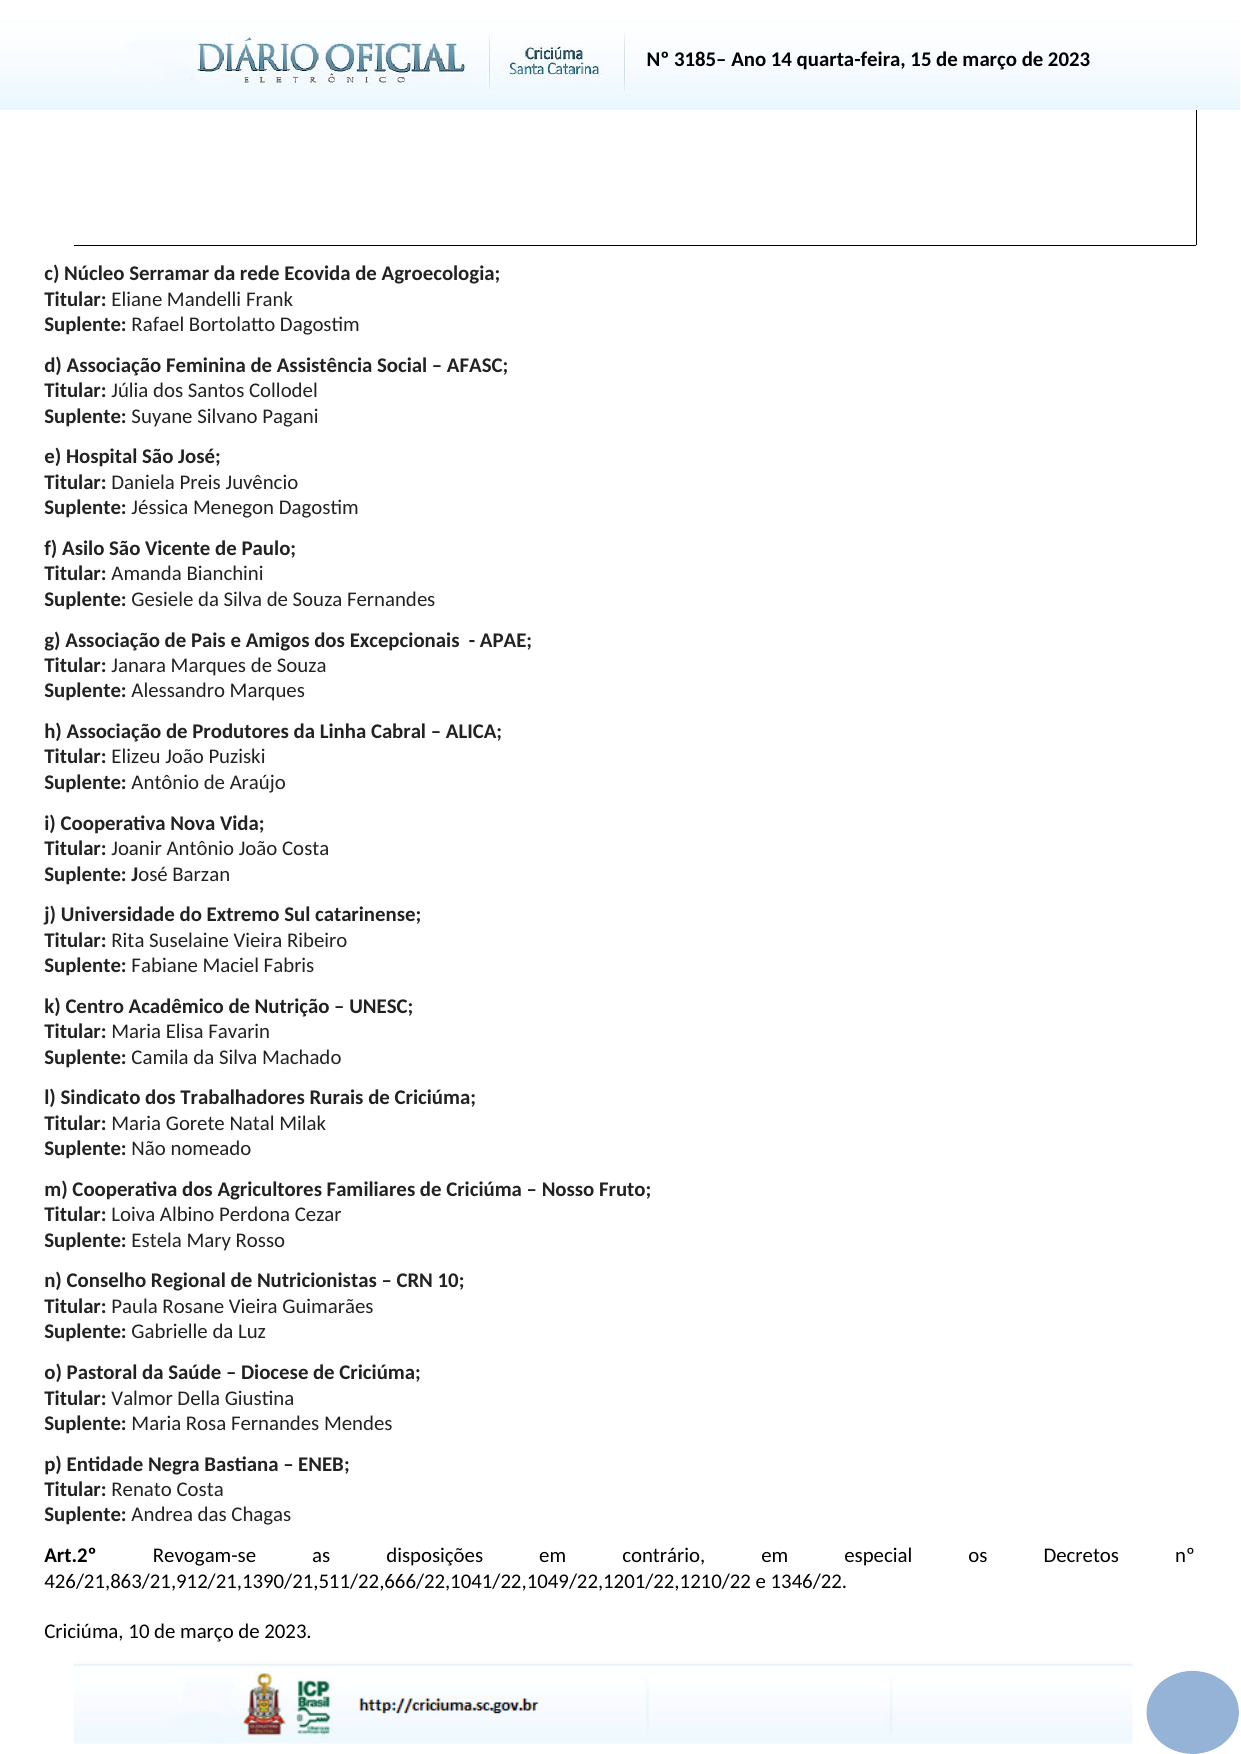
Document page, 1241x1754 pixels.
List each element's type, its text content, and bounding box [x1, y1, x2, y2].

list m) Cooperativa dos Agricultores Familiares de Criciúma – Nosso Fruto; [44, 1176, 1196, 1202]
list n) Conselho Regional de Nutricionistas – CRN 10; [44, 1268, 1196, 1293]
list Suplente: Estela Mary Rosso [44, 1227, 1196, 1252]
list Titular: Paula Rosane Vieira Guimarães [44, 1293, 1196, 1318]
list Titular: Amanda Bianchini [44, 561, 1196, 586]
list Suplente: Gesiele da Silva de Souza Fernandes [44, 586, 1196, 611]
list Suplente: Antônio de Araújo [44, 769, 1196, 794]
list Suplente: Maria Rosa Fernandes Mendes [44, 1410, 1196, 1436]
list o) Pastoral da Saúde – Diocese de Criciúma; [44, 1359, 1196, 1385]
list Titular: Daniela Preis Juvêncio [44, 469, 1196, 494]
list h) Associação de Produtores da Linha Cabral – ALICA; [44, 718, 1196, 744]
list Suplente: Rafael Bortolatto Dagostim [44, 311, 1196, 337]
list Titular: Elizeu João Puziski [44, 744, 1196, 769]
list Titular: Júlia dos Santos Collodel [44, 377, 1196, 403]
list i) Cooperativa Nova Vida; [44, 810, 1196, 835]
list d) Associação Feminina de Assistência Social – AFASC; [44, 352, 1196, 377]
list g) Associação de Pais e Amigos dos Excepcionais - APAE; [44, 627, 1196, 652]
list Titular: Maria Gorete Natal Milak [44, 1110, 1196, 1135]
list Titular: Valmor Della Giustina [44, 1385, 1196, 1410]
text Art.2º Revogam-se as disposições em contrário, em especial os Decretos nº 426/21,863/21,912/21,1390/21,511/22,666/22,1041/22,1049/22,1201/22,1210/22 e 1346/22. [44, 1542, 1196, 1593]
list Suplente: Gabrielle da Luz [44, 1318, 1196, 1344]
list Suplente: Suyane Silvano Pagani [44, 403, 1196, 428]
list Suplente: Camila da Silva Machado [44, 1044, 1196, 1069]
list Titular: Eliane Mandelli Frank [44, 286, 1196, 311]
list Titular: Joanir Antônio João Costa [44, 835, 1196, 861]
text Criciúma, 10 de março de 2023. [44, 1619, 1196, 1644]
list k) Centro Acadêmico de Nutrição – UNESC; [44, 993, 1196, 1018]
list Titular: Loiva Albino Perdona Cezar [44, 1202, 1196, 1227]
list e) Hospital São José; [44, 444, 1196, 469]
list Suplente: Não nomeado [44, 1135, 1196, 1161]
list Titular: Renato Costa [44, 1476, 1196, 1502]
list Titular: Janara Marques de Souza [44, 652, 1196, 678]
list Suplente: Andrea das Chagas [44, 1502, 1196, 1527]
list Suplente: José Barzan [44, 861, 1196, 886]
list c) Núcleo Serramar da rede Ecovida de Agroecologia; [44, 261, 1196, 286]
list j) Universidade do Extremo Sul catarinense; [44, 901, 1196, 927]
list Suplente: Jéssica Menegon Dagostim [44, 494, 1196, 520]
list f) Asilo São Vicente de Paulo; [44, 535, 1196, 561]
list Suplente: Alessandro Marques [44, 678, 1196, 703]
list Titular: Maria Elisa Favarin [44, 1018, 1196, 1044]
list p) Entidade Negra Bastiana – ENEB; [44, 1451, 1196, 1476]
list Titular: Rita Suselaine Vieira Ribeiro [44, 927, 1196, 952]
list Suplente: Fabiane Maciel Fabris [44, 952, 1196, 978]
list l) Sindicato dos Trabalhadores Rurais de Criciúma; [44, 1084, 1196, 1110]
